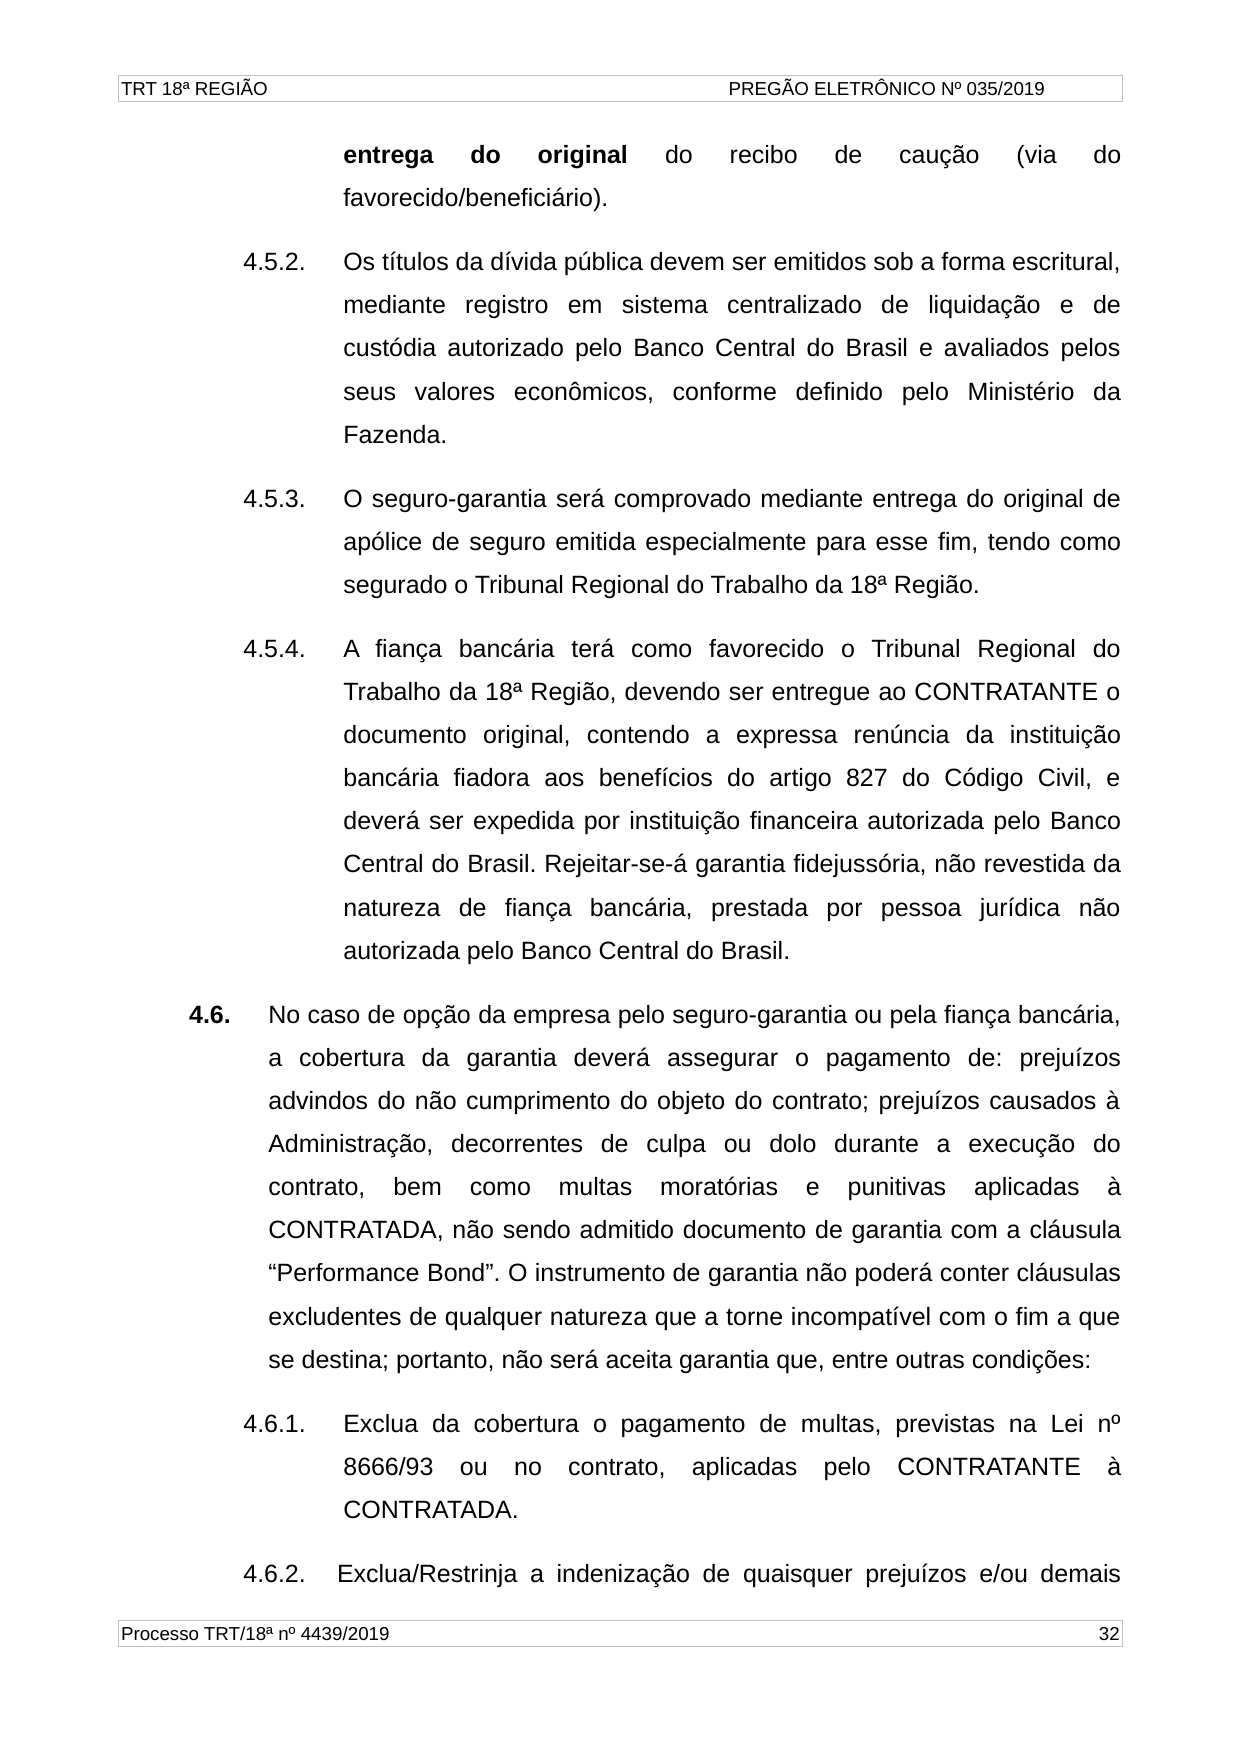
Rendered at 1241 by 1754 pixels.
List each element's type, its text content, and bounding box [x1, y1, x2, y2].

list O seguro-garantia será comprovado mediante entrega do original de apólice de seguro emitida especialmente para esse fim, tendo como segurado o Tribunal Regional do Trabalho da 18ª Região. [306, 483, 1122, 598]
list Os títulos da dívida pública devem ser emitidos sob a forma escritural, mediante registro em sistema centralizado de liquidação e de custódia autorizado pelo Banco Central do Brasil e avaliados pelos seus valores econômicos, conforme definido pelo Ministério da Fazenda. [306, 247, 1122, 448]
list No caso de opção da empresa pelo seguro-garantia ou pela fiança bancária, a cobertura da garantia deverá assegurar o pagamento de: prejuízos advindos do não cumprimento do objeto do contrato; prejuízos causados à Administração, decorrentes de culpa ou dolo durante a execução do contrato, bem como multas moratórias e punitivas aplicadas à CONTRATADA, não sendo admitido documento de garantia com a cláusula “Performance Bond”. O instrumento de garantia não poderá conter cláusulas excludentes de qualquer natureza que a torne incompatível com o fim a que se destina; portanto, não será aceita garantia que, entre outras condições: [231, 999, 1122, 1373]
list Exclua da cobertura o pagamento de multas, previstas na Lei nº 8666/93 ou no contrato, aplicadas pelo CONTRATANTE à CONTRATADA. [306, 1408, 1122, 1523]
list Exclua/Restrinja a indenização de quaisquer prejuízos e/ou demais [306, 1559, 1122, 1587]
list A fiança bancária terá como favorecido o Tribunal Regional do Trabalho da 18ª Região, devendo ser entregue ao CONTRATANTE o documento original, contendo a expressa renúncia da instituição bancária fiadora aos benefícios do artigo 827 do Código Civil, e deverá ser expedida por instituição financeira autorizada pelo Banco Central do Brasil. Rejeitar-se-á garantia fidejussória, não revestida da natureza de fiança bancária, prestada por pessoa jurídica não autorizada pelo Banco Central do Brasil. [306, 634, 1122, 964]
list entrega do original do recibo de caução (via do favorecido/beneficiário). [306, 140, 1122, 212]
